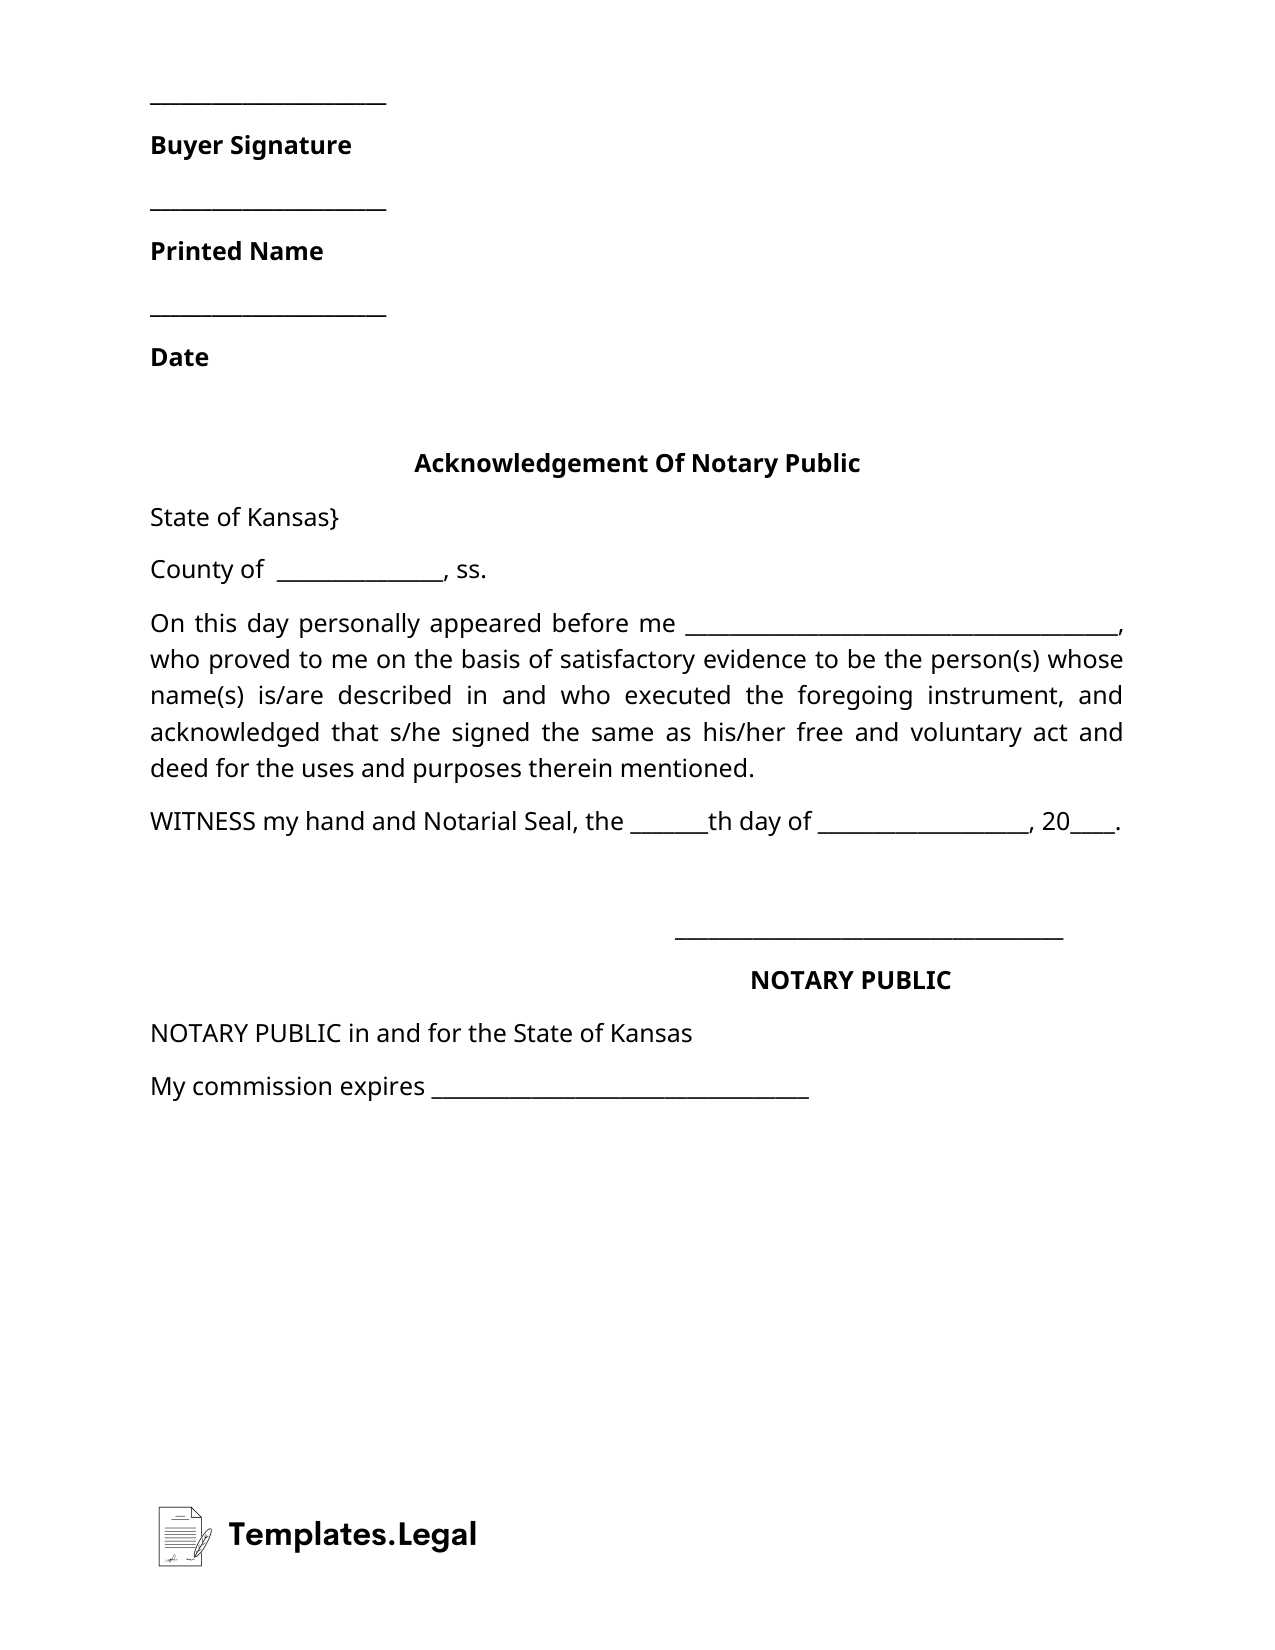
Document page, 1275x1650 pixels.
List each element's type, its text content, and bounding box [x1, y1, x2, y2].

text NOTARY PUBLIC in and for the State of Kansas [150, 1016, 1125, 1050]
text _______________________ [150, 75, 1125, 109]
text NOTARY PUBLIC [150, 963, 1125, 997]
text _______________________ [150, 287, 1125, 321]
text On this day personally appeared before me _______________________________________, who proved to me on the basis of satisfactory evidence to be the person(s) whose name(s) is/are described in and who executed the foregoing instrument, and acknowledged that s/he signed the same as his/her free and voluntary act and deed for the uses and purposes therein mentioned. [150, 605, 1125, 785]
text WITNESS my hand and Notarial Seal, the _______th day of ___________________, 20____. [150, 804, 1125, 838]
text State of Kansas} [150, 499, 1125, 533]
text Printed Name [150, 234, 1125, 268]
text Acknowledgement Of Notary Public [150, 446, 1125, 480]
text Date [150, 340, 1125, 374]
text County of _______________, ss. [150, 552, 1125, 586]
text ___________________________________ [600, 910, 1125, 944]
text My commission expires __________________________________ [150, 1069, 1125, 1103]
text Buyer Signature [150, 128, 1125, 162]
text _______________________ [150, 181, 1125, 215]
